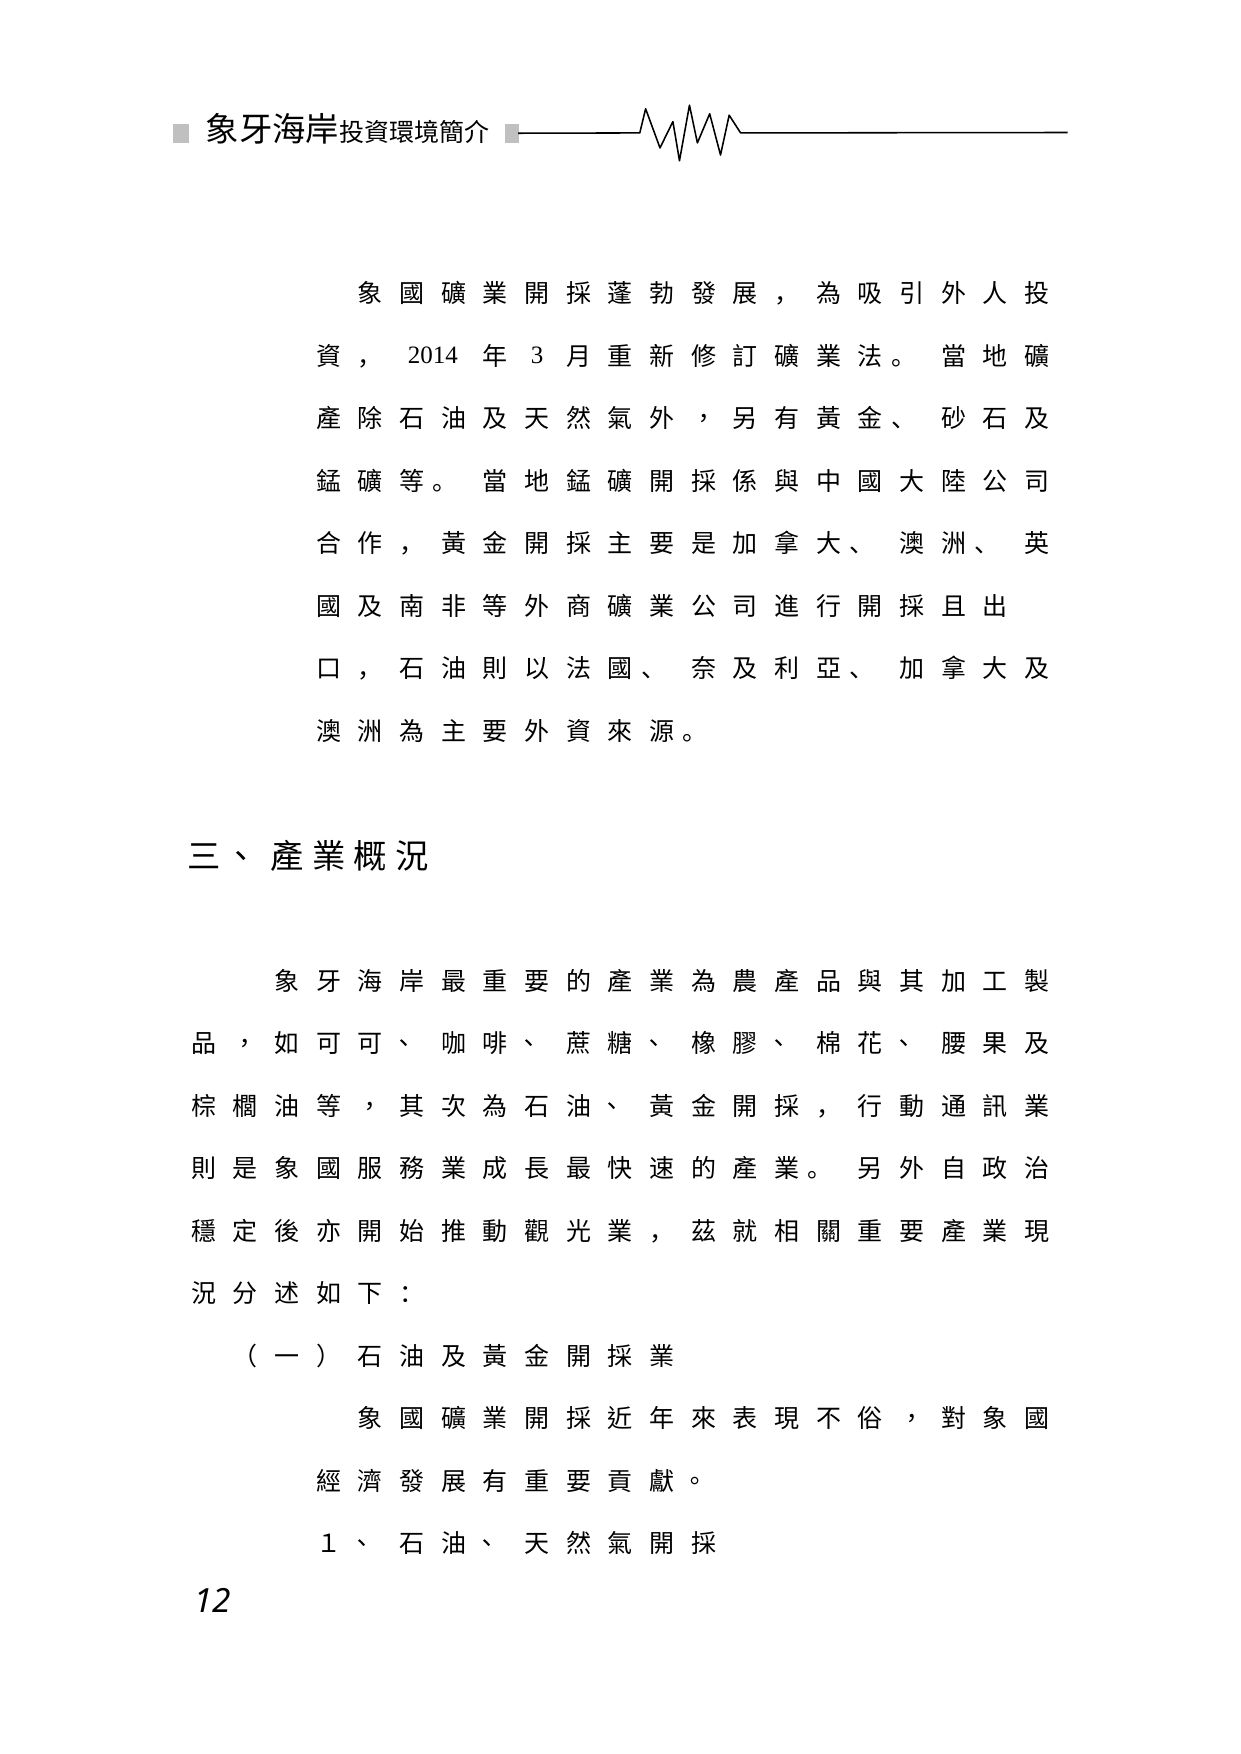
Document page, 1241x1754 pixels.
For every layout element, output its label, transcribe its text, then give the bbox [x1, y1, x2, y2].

text 象牙海岸最重要的產業為農產品與其加工製品，如可可、咖啡、蔗糖、橡膠、棉花、腰果及棕櫚油等，其次為石油、黃金開採，行動通訊業則是象國服務業成長最快速的產業。另外自政治穩定後亦開始推動觀光業，茲就相關重要產業現況分述如下： [183, 938, 1058, 1313]
text 象國礦業開採蓬勃發展，為吸引外人投資，2014年3月重新修訂礦業法。當地礦產除石油及天然氣外，另有黃金、砂石及錳礦等。當地錳礦開採係與中國大陸公司合作，黃金開採主要是加拿大、澳洲、英國及南非等外商礦業公司進行開採且出口，石油則以法國、奈及利亞、加拿大及澳洲為主要外資來源。 [281, 250, 1058, 750]
text 三、產業概況 [183, 813, 1058, 875]
text １、石油、天然氣開採 [281, 1500, 1058, 1563]
text 象國礦業開採近年來表現不俗，對象國經濟發展有重要貢獻。 [281, 1375, 1058, 1500]
text （一）石油及黃金開採業 [207, 1313, 1058, 1375]
